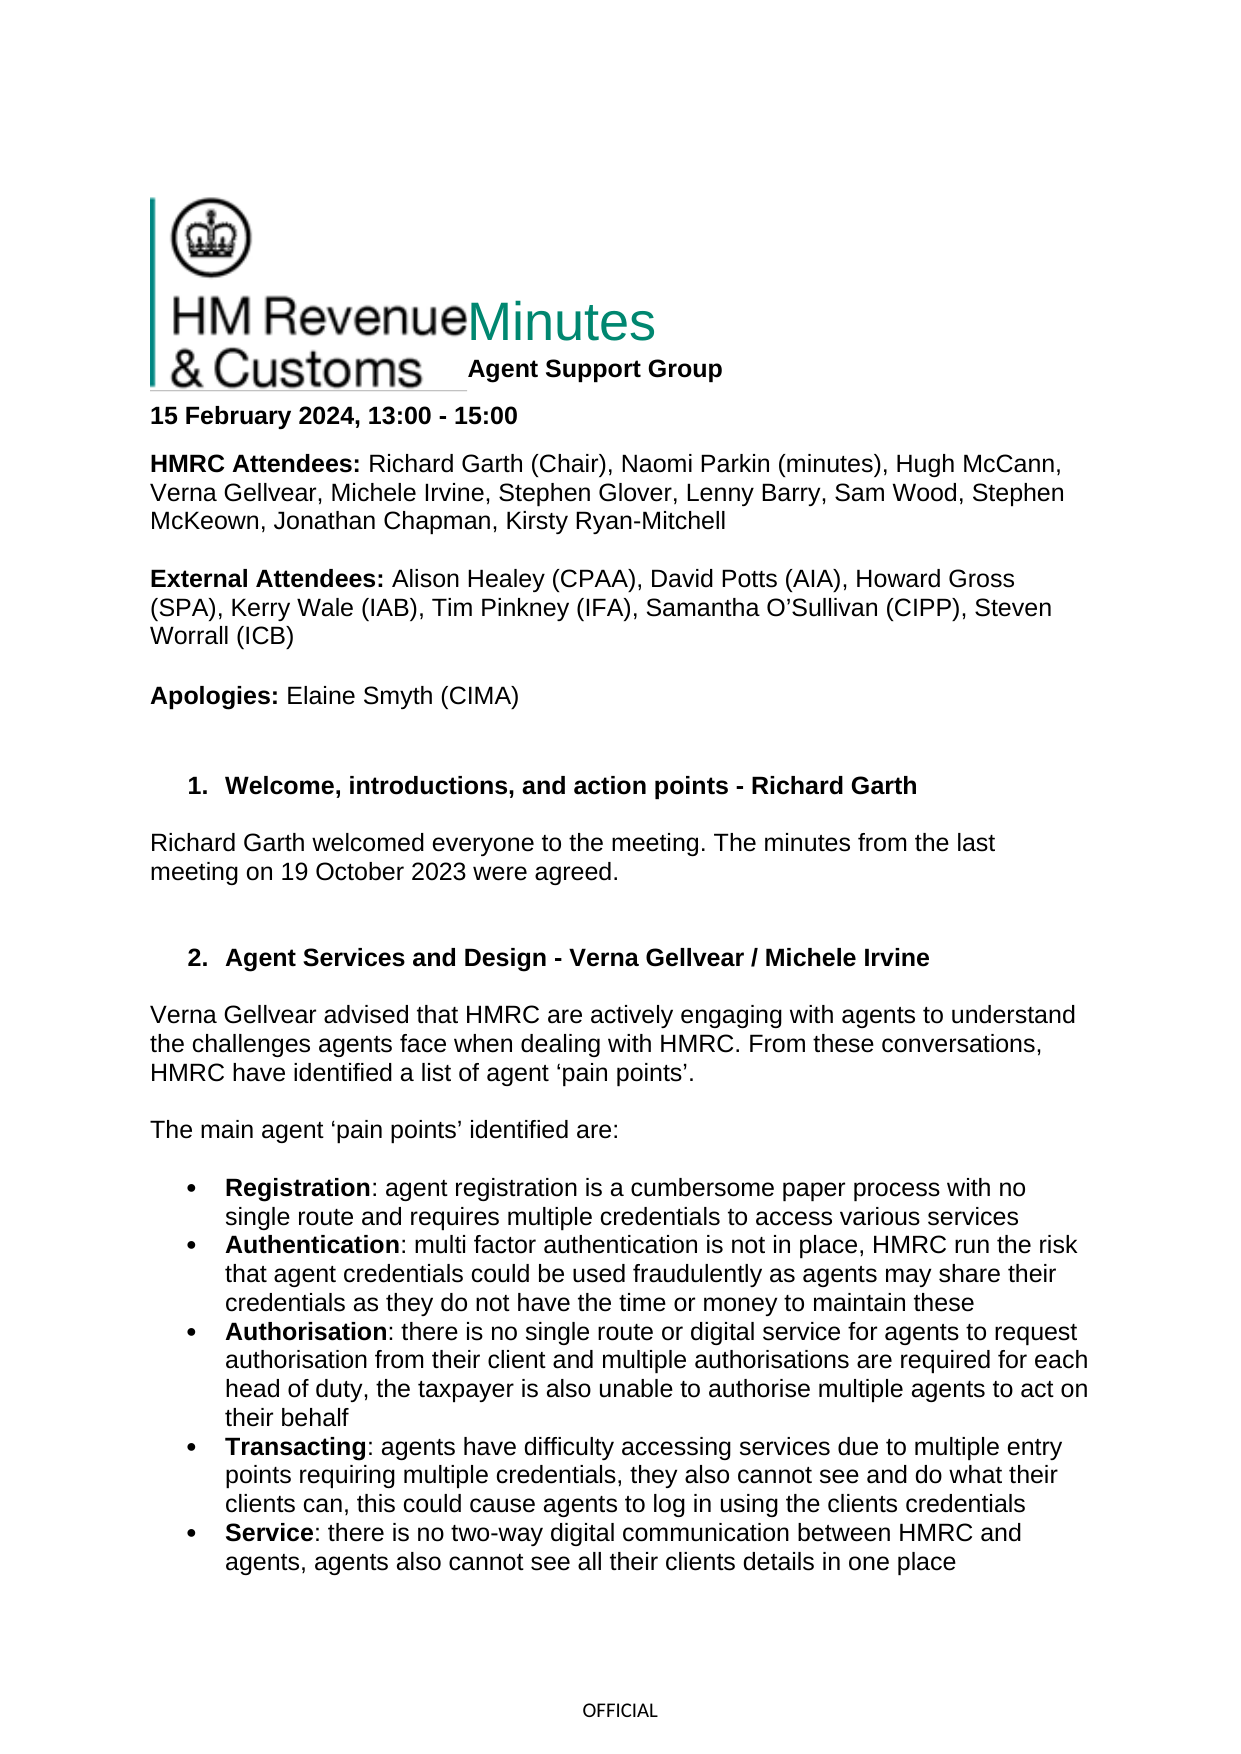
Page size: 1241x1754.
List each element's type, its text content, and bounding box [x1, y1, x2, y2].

list Authentication: multi factor authentication is not in place, HMRC run the risk that agent credentials could be used fraudulently as agents may share their credentials as they do not have the time or money to maintain these [187, 1230, 1090, 1316]
text 15 February 2024, 13:00 - 15:00 [150, 401, 1090, 430]
list Registration: agent registration is a cumbersome paper process with no single route and requires multiple credentials to access various services [187, 1173, 1090, 1230]
list Agent Services and Design - Verna Gellvear / Michele Irvine [187, 943, 1090, 971]
text The main agent ‘pain points’ identified are: [150, 1115, 1090, 1144]
list Authorisation: there is no single route or digital service for agents to request authorisation from their client and multiple authorisations are required for each head of duty, the taxpayer is also unable to authorise multiple agents to act on their behalf [187, 1316, 1090, 1431]
text Minutes Agent Support Group [468, 290, 1090, 383]
list Welcome, introductions, and action points - Richard Garth [187, 771, 1090, 800]
list Transacting: agents have difficulty accessing services due to multiple entry points requiring multiple credentials, they also cannot see and do what their clients can, this could cause agents to log in using the clients credentials [187, 1431, 1090, 1518]
text HMRC Attendees: Richard Garth (Chair), Naomi Parkin (minutes), Hugh McCann, Verna Gellvear, Michele Irvine, Stephen Glover, Lenny Barry, Sam Wood, Stephen McKeown, Jonathan Chapman, Kirsty Ryan-Mitchell [150, 449, 1090, 535]
text Apologies: Elaine Smyth (CIMA) [150, 681, 1090, 709]
text Verna Gellvear advised that HMRC are actively engaging with agents to understand the challenges agents face when dealing with HMRC. From these conversations, HMRC have identified a list of agent ‘pain points’. [150, 1000, 1090, 1086]
text Richard Garth welcomed everyone to the meeting. The minutes from the last meeting on 19 October 2023 were agreed. [150, 828, 1090, 886]
text External Attendees: Alison Healey (CPAA), David Potts (AIA), Howard Gross (SPA), Kerry Wale (IAB), Tim Pinkney (IFA), Samantha O’Sullivan (CIPP), Steven Worrall (ICB) [150, 564, 1090, 650]
list Service: there is no two-way digital communication between HMRC and agents, agents also cannot see all their clients details in one place [187, 1518, 1090, 1575]
